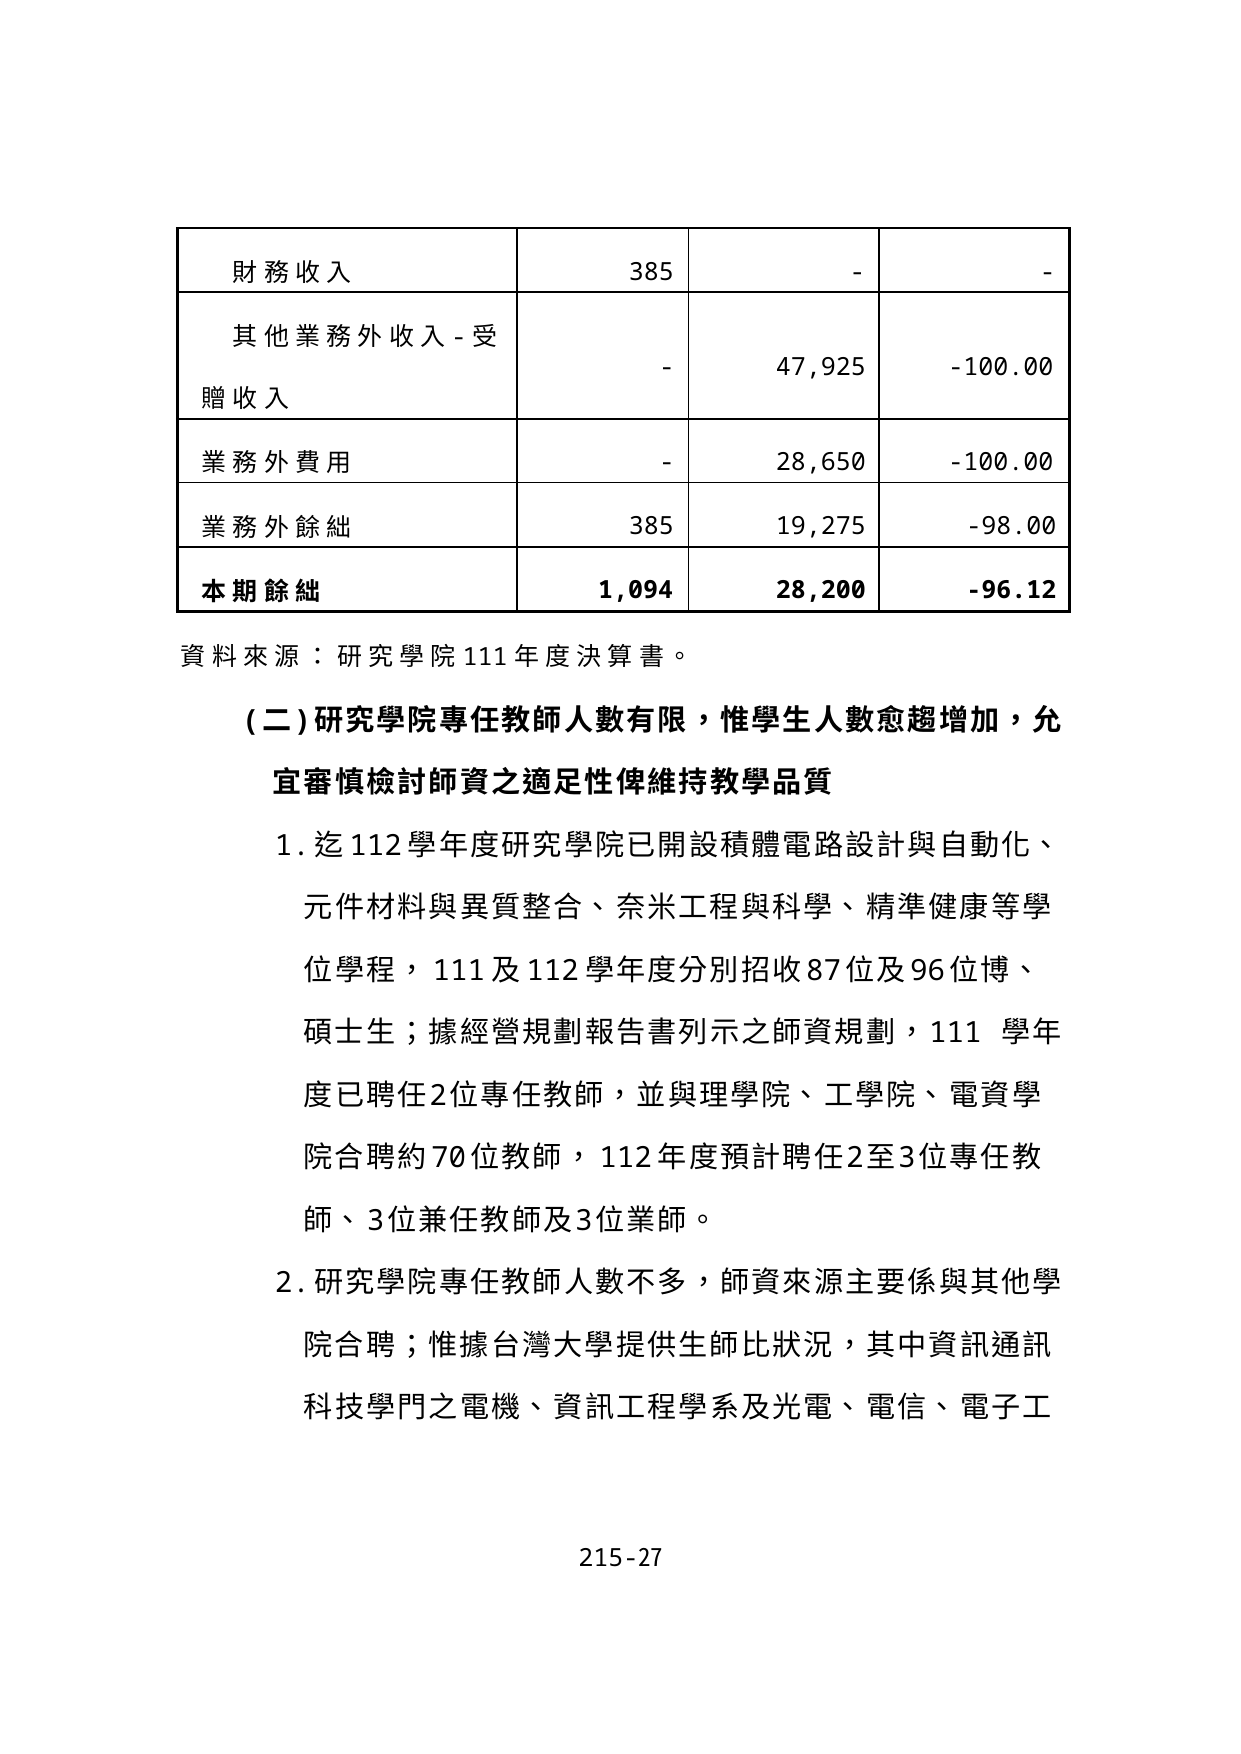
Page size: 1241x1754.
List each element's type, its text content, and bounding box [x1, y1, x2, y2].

table_cell -98.00 [880, 483, 1068, 546]
table_cell - [518, 420, 688, 482]
table_cell 28,200 [689, 548, 878, 610]
table_cell 28,650 [689, 420, 878, 482]
table_cell - [689, 229, 878, 291]
table_cell 385 [518, 483, 688, 546]
table_cell 其他業務外收入-受贈收入 [179, 293, 516, 418]
table_cell 385 [518, 229, 688, 291]
text 資料來源：研究學院111年度決算書。 [177, 613, 1063, 676]
table_cell -100.00 [880, 293, 1068, 418]
table_cell - [880, 229, 1068, 291]
table_cell 財務收入 [179, 229, 516, 291]
table_cell - [518, 293, 688, 418]
table_cell 1,094 [518, 548, 688, 610]
table_cell 47,925 [689, 293, 878, 418]
table_cell 本期餘絀 [179, 548, 516, 610]
text (二)研究學院專任教師人數有限，惟學生人數愈趨增加，允宜審慎檢討師資之適足性俾維持教學品質 [236, 676, 1063, 801]
table_cell -100.00 [880, 420, 1068, 482]
table_cell -96.12 [880, 548, 1068, 610]
table_cell 19,275 [689, 483, 878, 546]
table_cell 業務外餘絀 [179, 483, 516, 546]
text 1.迄112學年度研究學院已開設積體電路設計與自動化、元件材料與異質整合、奈米工程與科學、精準健康等學位學程，111及112學年度分別招收87位及96位博、碩士生；據經營規劃報告書列示之師資規劃，111 學年度已聘任2位專任教師，並與理學院、工學院、電資學院合聘約70位教師，112年度預計聘任2至3位專任教師、3位兼任教師及3位業師。 [266, 801, 1063, 1238]
table_cell 業務外費用 [179, 420, 516, 482]
text 2.研究學院專任教師人數不多，師資來源主要係與其他學院合聘；惟據台灣大學提供生師比狀況，其中資訊通訊科技學門之電機、資訊工程學系及光電、電信、電子工 [266, 1238, 1063, 1426]
